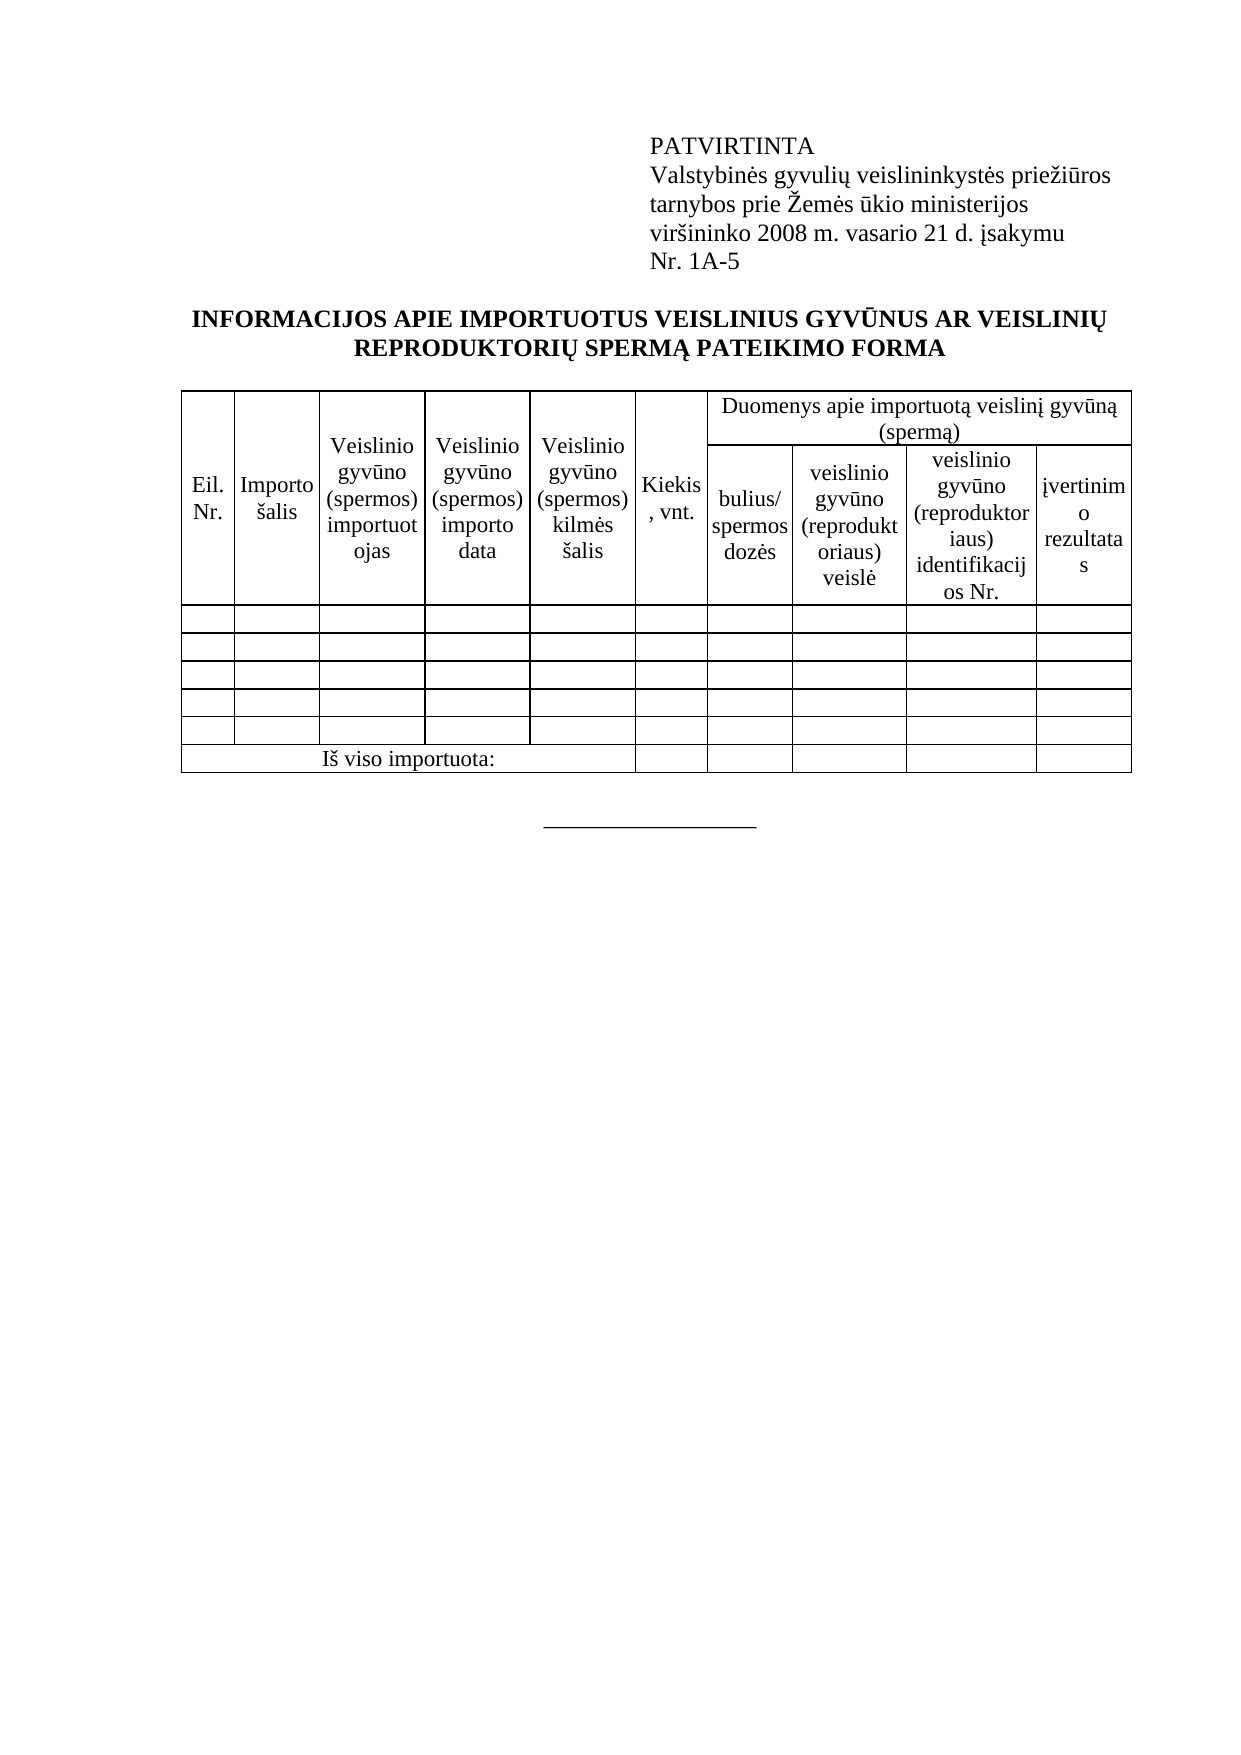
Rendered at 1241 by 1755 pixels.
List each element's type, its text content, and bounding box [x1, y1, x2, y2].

table_cell [902, 717, 906, 744]
table_cell [902, 690, 906, 716]
text INFORMACIJOS APIE IMPORTUOTUS VEISLINIUS GYVŪNUS AR VEISLINIŲ REPRODUKTORIŲ SPERMĄ PATEIKIMO FORMA [177, 304, 1122, 361]
table_cell [1127, 606, 1131, 632]
table_cell [631, 717, 635, 744]
text Valstybinės gyvulių veislininkystės priežiūros tarnybos prie Žemės ūkio ministerijos viršininko 2008 m. vasario 21 d. įsakymu Nr. 1A-5 [649, 160, 1122, 275]
table_cell [1127, 717, 1131, 744]
table_cell [703, 606, 707, 632]
text PATVIRTINTA [649, 131, 1122, 160]
table_cell [1032, 690, 1036, 716]
table_cell [793, 717, 797, 744]
table_cell [182, 606, 186, 632]
table_cell [1127, 662, 1131, 688]
table_cell [708, 662, 712, 688]
table_cell [902, 606, 906, 632]
table_cell [1037, 606, 1041, 632]
table_header Veislinio gyvūno (spermos) kilmės šalis [531, 392, 635, 604]
table_cell [793, 690, 797, 716]
table_cell [1037, 634, 1041, 660]
table_cell [708, 745, 712, 772]
table_cell [1032, 634, 1036, 660]
text _________________ [177, 802, 1122, 831]
table_cell [788, 606, 792, 632]
table_cell [788, 662, 792, 688]
table_cell [788, 634, 792, 660]
table_cell [907, 662, 911, 688]
table_cell [182, 690, 186, 716]
table_cell [708, 717, 712, 744]
table_cell [1127, 690, 1131, 716]
table_cell [788, 690, 792, 716]
table_cell [788, 745, 792, 772]
table_cell [703, 717, 707, 744]
table_cell [793, 634, 797, 660]
table_cell [907, 690, 911, 716]
table_cell [631, 634, 635, 660]
table_cell [708, 690, 712, 716]
table_cell [1037, 662, 1041, 688]
table_header Veislinio gyvūno (spermos) importuotojas [320, 392, 424, 604]
table_header Eil. Nr. [182, 392, 234, 604]
table_header Kiekis, vnt. [636, 392, 707, 604]
table_cell [1127, 634, 1131, 660]
table_cell [907, 606, 911, 632]
table_cell [230, 634, 234, 660]
table_cell [631, 606, 635, 632]
table_cell [907, 634, 911, 660]
table_cell [1032, 662, 1036, 688]
table_cell bulius/ spermos dozės [708, 446, 792, 604]
table_cell [1032, 745, 1036, 772]
table_cell [793, 662, 797, 688]
table_cell [793, 606, 797, 632]
table_cell [182, 662, 186, 688]
table_cell [182, 634, 186, 660]
table_cell [315, 662, 319, 688]
table_cell [788, 717, 792, 744]
table_cell [708, 634, 712, 660]
table_cell [315, 634, 319, 660]
table_cell [902, 745, 906, 772]
table_header Veislinio gyvūno (spermos) importo data [426, 392, 529, 604]
table_cell [902, 634, 906, 660]
table_cell [230, 717, 234, 744]
table_cell [1037, 717, 1041, 744]
table_cell [1037, 690, 1041, 716]
table_cell įvertinimo rezultatas [1037, 446, 1131, 604]
table_cell [230, 690, 234, 716]
table_cell [703, 634, 707, 660]
table_cell [315, 690, 319, 716]
table_cell [703, 745, 707, 772]
table_cell [1032, 717, 1036, 744]
table_cell [708, 606, 712, 632]
table_cell [631, 690, 635, 716]
table_cell [1037, 745, 1041, 772]
table_header Importo šalis [235, 392, 319, 604]
table_cell [703, 662, 707, 688]
table_cell [703, 690, 707, 716]
table_cell [315, 606, 319, 632]
table_cell [631, 662, 635, 688]
table_cell [902, 662, 906, 688]
table_cell veislinio gyvūno (reproduktoriaus) veislė [793, 446, 906, 604]
table_cell [1032, 606, 1036, 632]
table_cell [230, 662, 234, 688]
table_cell [230, 606, 234, 632]
table_cell [907, 717, 911, 744]
table_cell [182, 717, 186, 744]
table_cell [907, 745, 911, 772]
table_cell [1127, 745, 1131, 772]
table_cell [793, 745, 797, 772]
table_cell [315, 717, 319, 744]
